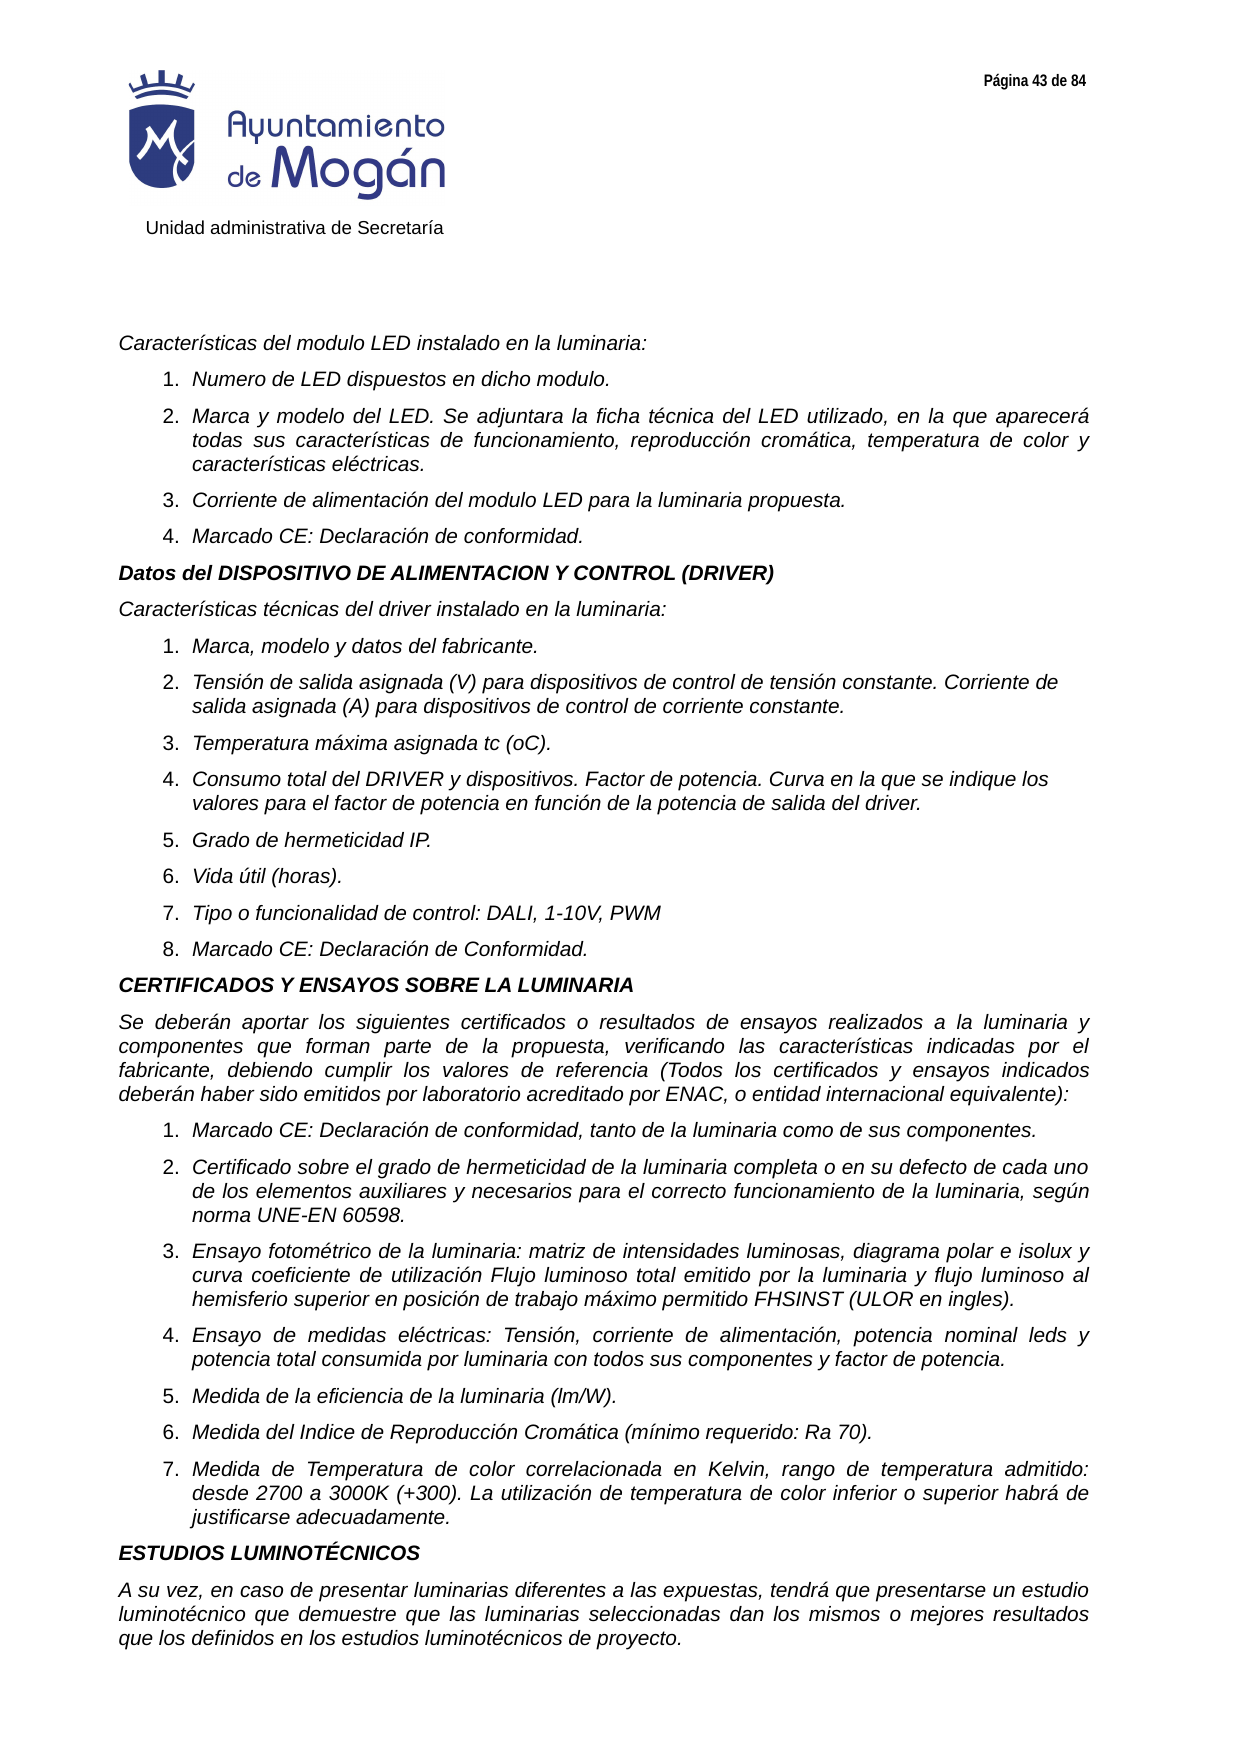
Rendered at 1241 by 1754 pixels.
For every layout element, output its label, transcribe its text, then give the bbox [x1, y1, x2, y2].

text Características del modulo LED instalado en la luminaria: [118, 331, 1092, 354]
list Marcado CE: Declaración de conformidad. [162, 524, 1092, 548]
list Medida de la eficiencia de la luminaria (lm/W). [162, 1384, 1092, 1408]
list Corriente de alimentación del modulo LED para la luminaria propuesta. [162, 488, 1092, 512]
text ESTUDIOS LUMINOTÉCNICOS [118, 1541, 1092, 1565]
list Marca y modelo del LED. Se adjuntara la ficha técnica del LED utilizado, en la que aparecerá todas sus características de funcionamiento, reproducción cromática, temperatura de color y características eléctricas. [162, 403, 1092, 475]
list Ensayo fotométrico de la luminaria: matriz de intensidades luminosas, diagrama polar e isolux y curva coeficiente de utilización Flujo luminoso total emitido por la luminaria y flujo luminoso al hemisferio superior en posición de trabajo máximo permitido FHSINST (ULOR en ingles). [162, 1239, 1092, 1311]
list Numero de LED dispuestos en dicho modulo. [162, 367, 1092, 391]
list Certificado sobre el grado de hermeticidad de la luminaria completa o en su defecto de cada uno de los elementos auxiliares y necesarios para el correcto funcionamiento de la luminaria, según norma UNE-EN 60598. [162, 1154, 1092, 1226]
text A su vez, en caso de presentar luminarias diferentes a las expuestas, tendrá que presentarse un estudio luminotécnico que demuestre que las luminarias seleccionadas dan los mismos o mejores resultados que los definidos en los estudios luminotécnicos de proyecto. [118, 1577, 1092, 1649]
list Temperatura máxima asignada tc (oC). [162, 731, 1092, 754]
list Vida útil (horas). [162, 864, 1092, 888]
picture [128, 70, 445, 206]
list Marcado CE: Declaración de conformidad, tanto de la luminaria como de sus componentes. [162, 1118, 1092, 1142]
text Datos del DISPOSITIVO DE ALIMENTACION Y CONTROL (DRIVER) [118, 561, 1092, 585]
list Medida de Temperatura de color correlacionada en Kelvin, rango de temperatura admitido: desde 2700 a 3000K (+300). La utilización de temperatura de color inferior o superior habrá de justificarse adecuadamente. [162, 1457, 1092, 1528]
list Grado de hermeticidad IP. [162, 827, 1092, 851]
list Ensayo de medidas eléctricas: Tensión, corriente de alimentación, potencia nominal leds y potencia total consumida por luminaria con todos sus componentes y factor de potencia. [162, 1323, 1092, 1371]
list Tipo o funcionalidad de control: DALI, 1-10V, PWM [162, 900, 1092, 924]
text Se deberán aportar los siguientes certificados o resultados de ensayos realizados a la luminaria y componentes que forman parte de la propuesta, verificando las características indicadas por el fabricante, debiendo cumplir los valores de referencia (Todos los certificados y ensayos indicados deberán haber sido emitidos por laboratorio acreditado por ENAC, o entidad internacional equivalente): [118, 1010, 1092, 1106]
list Marca, modelo y datos del fabricante. [162, 634, 1092, 658]
list Marcado CE: Declaración de Conformidad. [162, 937, 1092, 961]
list Tensión de salida asignada (V) para dispositivos de control de tensión constante. Corriente de salida asignada (A) para dispositivos de control de corriente constante. [162, 670, 1092, 718]
text Características técnicas del driver instalado en la luminaria: [118, 597, 1092, 621]
text CERTIFICADOS Y ENSAYOS SOBRE LA LUMINARIA [118, 973, 1092, 997]
list Medida del Indice de Reproducción Cromática (mínimo requerido: Ra 70). [162, 1420, 1092, 1444]
list Consumo total del DRIVER y dispositivos. Factor de potencia. Curva en la que se indique los valores para el factor de potencia en función de la potencia de salida del driver. [162, 767, 1092, 815]
